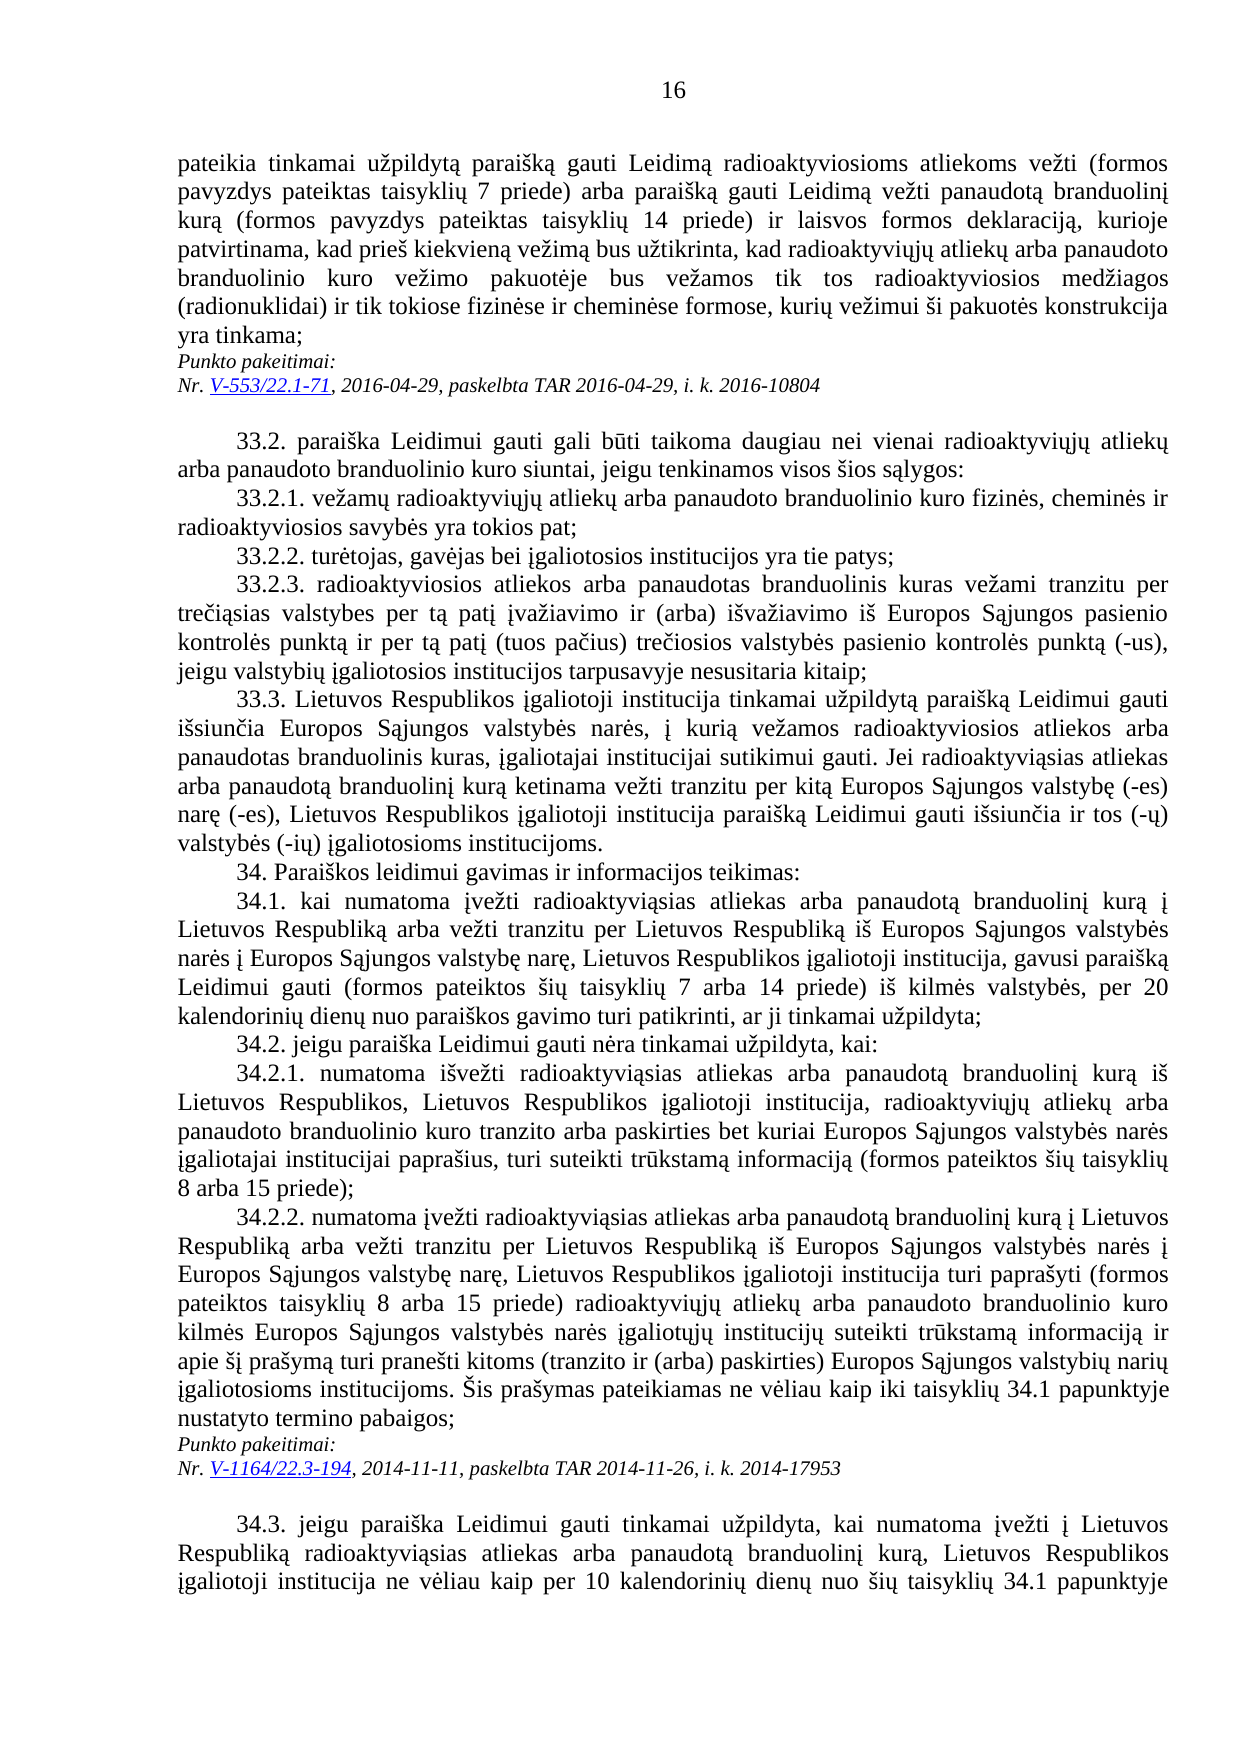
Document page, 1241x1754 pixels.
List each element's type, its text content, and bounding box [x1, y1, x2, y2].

text 34.2.1. numatoma išvežti radioaktyviąsias atliekas arba panaudotą branduolinį kurą iš Lietuvos Respublikos, Lietuvos Respublikos įgaliotoji institucija, radioaktyviųjų atliekų arba panaudoto branduolinio kuro tranzito arba paskirties bet kuriai Europos Sąjungos valstybės narės įgaliotajai institucijai paprašius, turi suteikti trūkstamą informaciją (formos pateiktos šių taisyklių 8 arba 15 priede); [177, 1058, 1169, 1202]
text Punkto pakeitimai: [177, 1432, 1169, 1456]
text 34.2. jeigu paraiška Leidimui gauti nėra tinkamai užpildyta, kai: [177, 1029, 1169, 1058]
text 34. Paraiškos leidimui gavimas ir informacijos teikimas: [177, 857, 1169, 886]
text pateikia tinkamai užpildytą paraišką gauti Leidimą radioaktyviosioms atliekoms vežti (formos pavyzdys pateiktas taisyklių 7 priede) arba paraišką gauti Leidimą vežti panaudotą branduolinį kurą (formos pavyzdys pateiktas taisyklių 14 priede) ir laisvos formos deklaraciją, kurioje patvirtinama, kad prieš kiekvieną vežimą bus užtikrinta, kad radioaktyviųjų atliekų arba panaudoto branduolinio kuro vežimo pakuotėje bus vežamos tik tos radioaktyviosios medžiagos (radionuklidai) ir tik tokiose fizinėse ir cheminėse formose, kurių vežimui ši pakuotės konstrukcija yra tinkama; [177, 148, 1169, 349]
text 34.2.2. numatoma įvežti radioaktyviąsias atliekas arba panaudotą branduolinį kurą į Lietuvos Respubliką arba vežti tranzitu per Lietuvos Respubliką iš Europos Sąjungos valstybės narės į Europos Sąjungos valstybę narę, Lietuvos Respublikos įgaliotoji institucija turi paprašyti (formos pateiktos taisyklių 8 arba 15 priede) radioaktyviųjų atliekų arba panaudoto branduolinio kuro kilmės Europos Sąjungos valstybės narės įgaliotųjų institucijų suteikti trūkstamą informaciją ir apie šį prašymą turi pranešti kitoms (tranzito ir (arba) paskirties) Europos Sąjungos valstybių narių įgaliotosioms institucijoms. Šis prašymas pateikiamas ne vėliau kaip iki taisyklių 34.1 papunktyje nustatyto termino pabaigos; [177, 1202, 1169, 1432]
text 33.2.3. radioaktyviosios atliekos arba panaudotas branduolinis kuras vežami tranzitu per trečiąsias valstybes per tą patį įvažiavimo ir (arba) išvažiavimo iš Europos Sąjungos pasienio kontrolės punktą ir per tą patį (tuos pačius) trečiosios valstybės pasienio kontrolės punktą (-us), jeigu valstybių įgaliotosios institucijos tarpusavyje nesusitaria kitaip; [177, 569, 1169, 684]
text 33.2.1. vežamų radioaktyviųjų atliekų arba panaudoto branduolinio kuro fizinės, cheminės ir radioaktyviosios savybės yra tokios pat; [177, 483, 1169, 541]
text 33.2. paraiška Leidimui gauti gali būti taikoma daugiau nei vienai radioaktyviųjų atliekų arba panaudoto branduolinio kuro siuntai, jeigu tenkinamos visos šios sąlygos: [177, 426, 1169, 483]
text 34.3. jeigu paraiška Leidimui gauti tinkamai užpildyta, kai numatoma įvežti į Lietuvos Respubliką radioaktyviąsias atliekas arba panaudotą branduolinį kurą, Lietuvos Respublikos įgaliotoji institucija ne vėliau kaip per 10 kalendorinių dienų nuo šių taisyklių 34.1 papunktyje [177, 1509, 1169, 1595]
text 33.2.2. turėtojas, gavėjas bei įgaliotosios institucijos yra tie patys; [177, 541, 1169, 569]
text 34.1. kai numatoma įvežti radioaktyviąsias atliekas arba panaudotą branduolinį kurą į Lietuvos Respubliką arba vežti tranzitu per Lietuvos Respubliką iš Europos Sąjungos valstybės narės į Europos Sąjungos valstybę narę, Lietuvos Respublikos įgaliotoji institucija, gavusi paraišką Leidimui gauti (formos pateiktos šių taisyklių 7 arba 14 priede) iš kilmės valstybės, per 20 kalendorinių dienų nuo paraiškos gavimo turi patikrinti, ar ji tinkamai užpildyta; [177, 886, 1169, 1029]
text Punkto pakeitimai: [177, 349, 1169, 373]
text 33.3. Lietuvos Respublikos įgaliotoji institucija tinkamai užpildytą paraišką Leidimui gauti išsiunčia Europos Sąjungos valstybės narės, į kurią vežamos radioaktyviosios atliekos arba panaudotas branduolinis kuras, įgaliotajai institucijai sutikimui gauti. Jei radioaktyviąsias atliekas arba panaudotą branduolinį kurą ketinama vežti tranzitu per kitą Europos Sąjungos valstybę (-es) narę (-es), Lietuvos Respublikos įgaliotoji institucija paraišką Leidimui gauti išsiunčia ir tos (-ų) valstybės (-ių) įgaliotosioms institucijoms. [177, 684, 1169, 857]
text Nr. V-553/22.1-71, 2016-04-29, paskelbta TAR 2016-04-29, i. k. 2016-10804 [177, 373, 1169, 397]
text Nr. V-1164/22.3-194, 2014-11-11, paskelbta TAR 2014-11-26, i. k. 2014-17953 [177, 1456, 1169, 1480]
